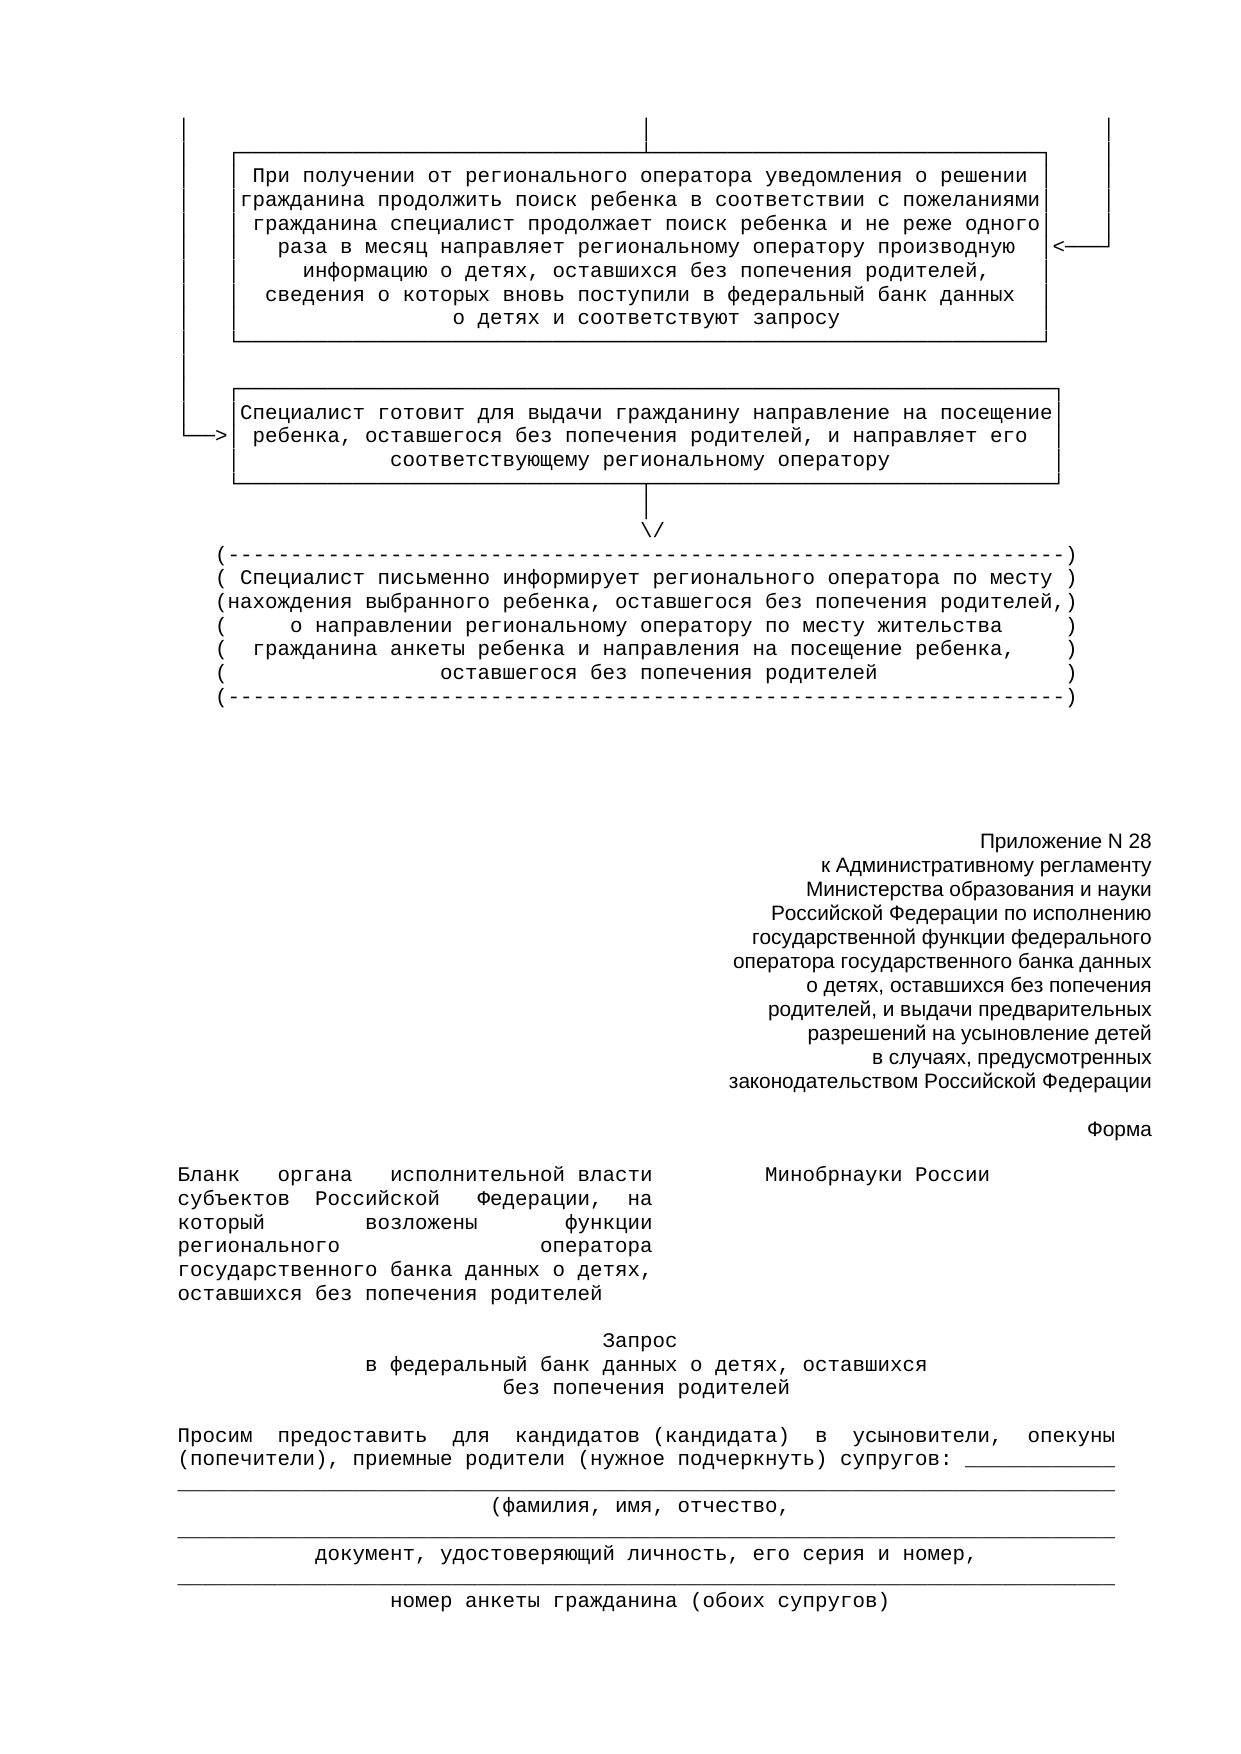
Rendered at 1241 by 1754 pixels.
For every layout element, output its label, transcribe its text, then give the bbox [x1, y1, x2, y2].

text Приложение N 28 [177, 829, 1152, 853]
text │ │ раза в месяц направляет региональному оператору производную │<───┘ [177, 236, 1152, 260]
text который возложены функции [177, 1212, 1152, 1235]
text │ │гражданина продолжить поиск ребенка в соответствии с пожеланиями│ │ [177, 189, 1152, 213]
text о детях, оставшихся без попечения [177, 973, 1152, 997]
text ___________________________________________________________________________ [177, 1472, 1152, 1496]
text Запрос [177, 1330, 1152, 1354]
text │ ┌────────────────────────────────┴───────────────────────────────┐ │ [647, 142, 1108, 165]
text родителей, и выдачи предварительных [177, 997, 1152, 1021]
text │ │Специалист готовит для выдачи гражданину направление на посещение│ [234, 402, 1058, 426]
text Просим предоставить для кандидатов (кандидата) в усыновители, опекуны [177, 1424, 1152, 1448]
text в федеральный банк данных о детях, оставшихся [177, 1354, 1152, 1377]
text государственного банка данных о детях, [177, 1259, 1152, 1283]
text Форма [177, 1117, 1152, 1141]
text │ │ │ [177, 118, 1152, 142]
text (попечители), приемные родители (нужное подчеркнуть) супругов: ____________ [177, 1448, 1152, 1472]
text │ соответствующему региональному оператору │ [177, 449, 1152, 473]
text │ ┌────────────────────────────────┴───────────────────────────────┐ │ [184, 142, 646, 165]
text │ ┌─────────────────────────────────────────────────────────────────┐ [177, 378, 1152, 402]
text │ │ гражданина специалист продолжает поиск ребенка и не реже одного│ │ [1047, 213, 1108, 236]
text документ, удостоверяющий личность, его серия и номер, [177, 1543, 1152, 1566]
text │ ┌────────────────────────────────┴───────────────────────────────┐ │ [234, 153, 1046, 165]
text Бланк органа исполнительной власти Минобрнауки России [177, 1164, 1152, 1188]
text \/ [177, 520, 1152, 544]
text без попечения родителей [177, 1377, 1152, 1401]
text (фамилия, имя, отчество, [177, 1496, 1152, 1519]
text │ └────────────────────────────────────────────────────────────────┘ [234, 331, 1046, 341]
text государственной функции федерального [177, 925, 1152, 949]
text ( оставшегося без попечения родителей ) [177, 662, 1152, 686]
text │ [177, 354, 1152, 378]
text ___________________________________________________________________________ [177, 1566, 1152, 1590]
text (-------------------------------------------------------------------) [177, 544, 1152, 567]
text оставшихся без попечения родителей [177, 1283, 1152, 1306]
text └────────────────────────────────┬────────────────────────────────┘ [234, 473, 1058, 483]
text │ │ сведения о которых вновь поступили в федеральный банк данных │ [1047, 284, 1152, 307]
text законодательством Российской Федерации [177, 1069, 1152, 1093]
text ___________________________________________________________________________ [177, 1519, 1152, 1543]
text ( Специалист письменно информирует регионального оператора по месту ) [177, 567, 1152, 591]
text │ │ При получении от регионального оператора уведомления о решении │ │ [177, 165, 1152, 189]
text субъектов Российской Федерации, на [177, 1188, 1152, 1212]
text (-------------------------------------------------------------------) [177, 686, 1152, 709]
text │ [177, 496, 1152, 520]
text │ │ информацию о детях, оставшихся без попечения родителей, │ [177, 260, 1152, 284]
text └────────────────────────────────┬────────────────────────────────┘ [177, 473, 646, 496]
text Российской Федерации по исполнению [177, 901, 1152, 925]
text ( о направлении региональному оператору по месту жительства ) [177, 615, 1152, 638]
text оператора государственного банка данных [177, 949, 1152, 973]
text │ └────────────────────────────────────────────────────────────────┘ [184, 331, 1152, 354]
text └──>│ ребенка, оставшегося без попечения родителей, и направляет его │ [177, 426, 1152, 449]
text │ │ о детях и соответствуют запросу │ [177, 307, 1152, 331]
text │ │Специалист готовит для выдачи гражданину направление на посещение│ [1059, 402, 1152, 426]
text регионального оператора [177, 1235, 1152, 1259]
text ( гражданина анкеты ребенка и направления на посещение ребенка, ) [177, 638, 1152, 662]
text └────────────────────────────────┬────────────────────────────────┘ [647, 473, 1152, 496]
text │ │ гражданина специалист продолжает поиск ребенка и не реже одного│ │ [234, 213, 1046, 236]
text (нахождения выбранного ребенка, оставшегося без попечения родителей,) [177, 591, 1152, 615]
text номер анкеты гражданина (обоих супругов) [177, 1590, 1152, 1614]
text к Административному регламенту [177, 853, 1152, 877]
text Министерства образования и науки [177, 877, 1152, 901]
text │ │ сведения о которых вновь поступили в федеральный банк данных │ [234, 284, 1046, 307]
text в случаях, предусмотренных [177, 1045, 1152, 1069]
text разрешений на усыновление детей [177, 1021, 1152, 1045]
